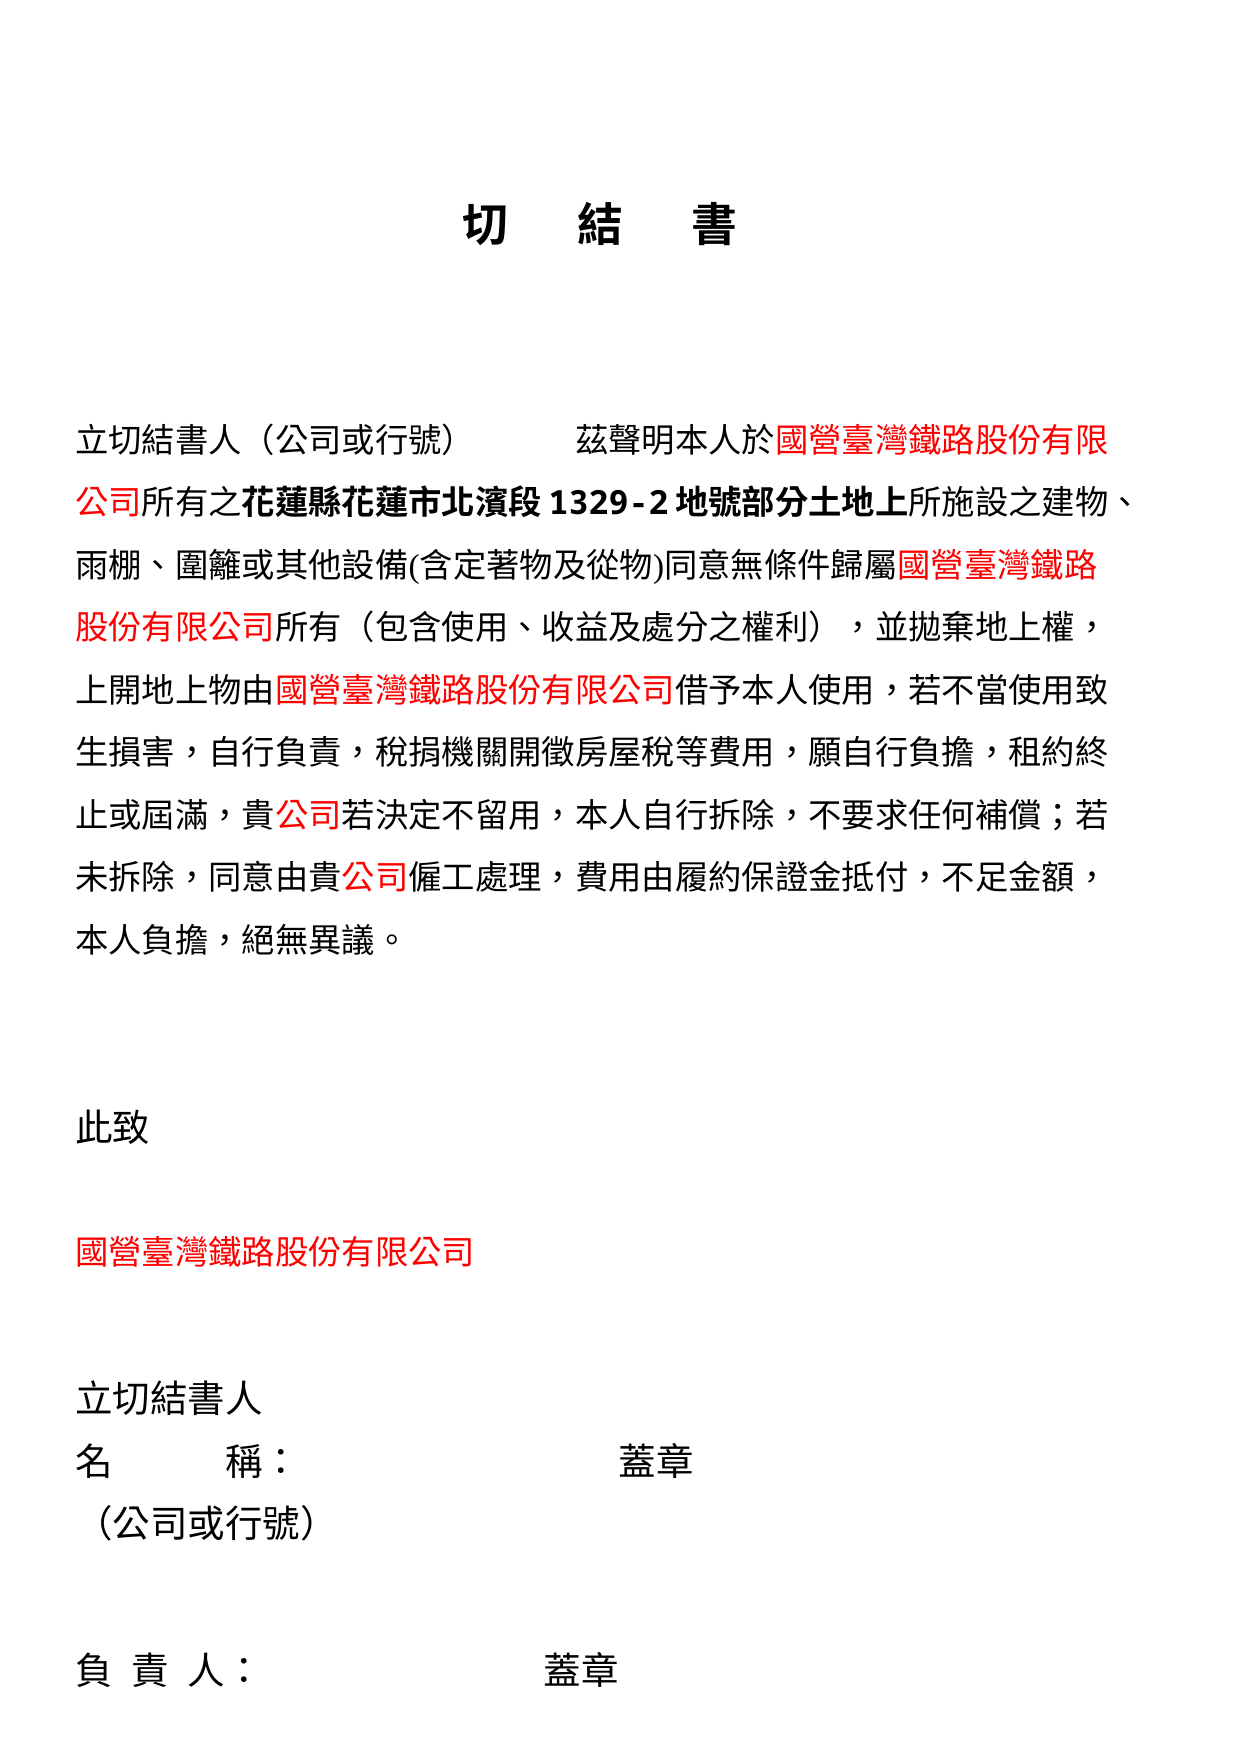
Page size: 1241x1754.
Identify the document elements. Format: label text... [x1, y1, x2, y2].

text 國營臺灣鐵路股份有限公司 [75, 1208, 1125, 1271]
text 立切結書人 [75, 1355, 1125, 1417]
text 名 稱： 蓋章 [75, 1417, 1125, 1480]
text 負 責 人： 蓋章 [75, 1626, 1125, 1689]
text 切 結 書 [75, 149, 1125, 274]
text 此致 [75, 1083, 1125, 1146]
text 立切結書人（公司或行號） 茲聲明本人於國營臺灣鐵路股份有限公司所有之花蓮縣花蓮市北濱段1329-2地號部分土地上所施設之建物、雨棚、圍籬或其他設備(含定著物及從物)同意無條件歸屬國營臺灣鐵路股份有限公司所有（包含使用、收益及處分之權利），並拋棄地上權，上開地上物由國營臺灣鐵路股份有限公司借予本人使用，若不當使用致生損害，自行負責，稅捐機關開徵房屋稅等費用，願自行負擔，租約終止或屆滿，貴公司若決定不留用，本人自行拆除，不要求任何補償；若未拆除，同意由貴公司僱工處理，費用由履約保證金抵付，不足金額，本人負擔，絕無異議。 [75, 396, 1125, 958]
text （公司或行號） [75, 1480, 1125, 1542]
